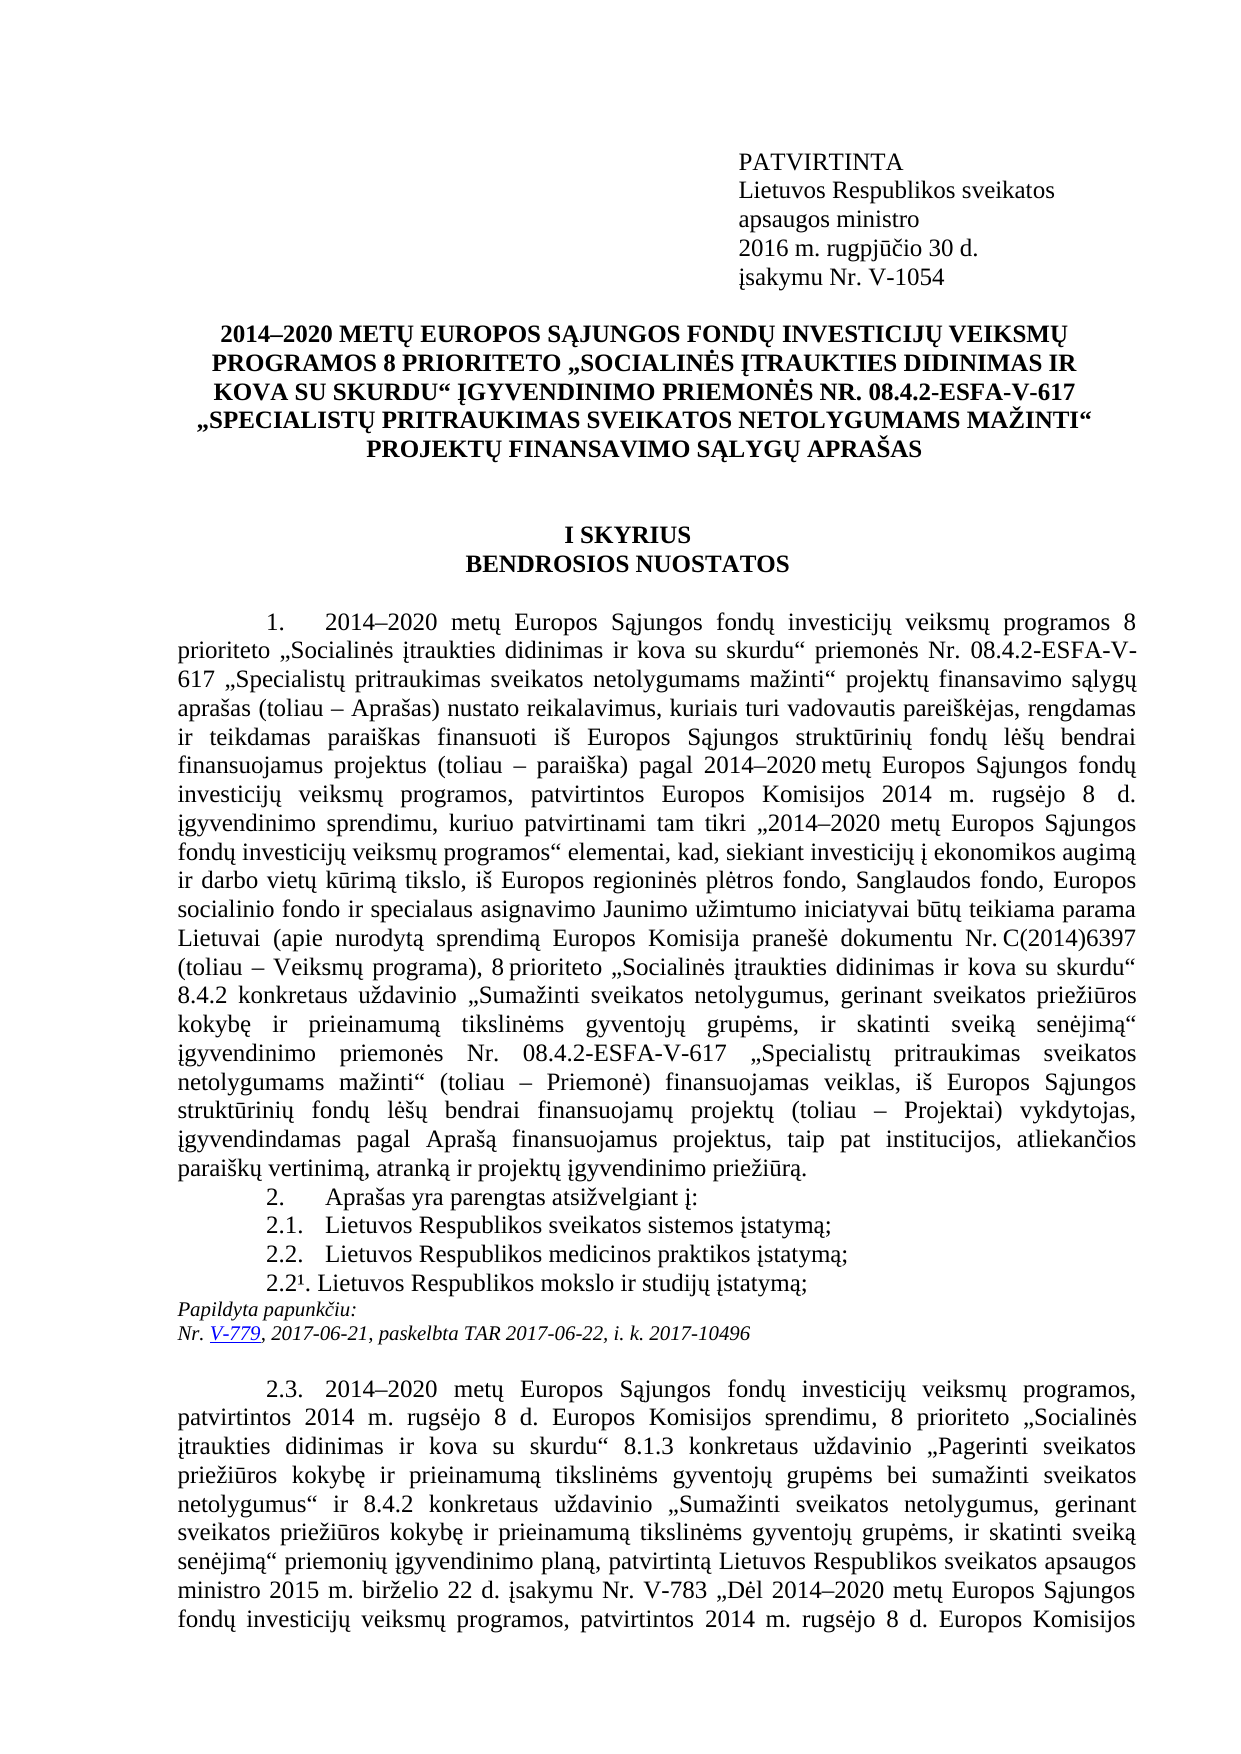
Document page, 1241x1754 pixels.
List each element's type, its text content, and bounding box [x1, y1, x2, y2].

text 2. Aprašas yra parengtas atsižvelgiant į: [177, 1182, 1137, 1211]
text 2.2. Lietuvos Respublikos medicinos praktikos įstatymą; [177, 1239, 1137, 1268]
text Papildyta papunkčiu: [177, 1297, 1137, 1321]
text įsakymu Nr. V-1054 [738, 262, 1137, 291]
text BENDROSIOS NUOSTATOS [177, 549, 1078, 578]
text Nr. V-779, 2017-06-21, paskelbta TAR 2017-06-22, i. k. 2017-10496 [177, 1321, 1137, 1345]
text 2014–2020 METŲ EUROPOS SĄJUNGOS FONDŲ INVESTICIJŲ VEIKSMŲ PROGRAMOS 8 PRIORITETO „SOCIALINĖS ĮTRAUKTIES DIDINIMAS IR KOVA SU SKURDU“ ĮGYVENDINIMO PRIEMONĖS NR. 08.4.2-ESFA-V-617 „SPECIALISTŲ PRITRAUKIMAS SVEIKATOS NETOLYGUMAMS MAŽINTI“ PROJEKTŲ FINANSAVIMO SĄLYGŲ APRAŠAS [177, 319, 1111, 463]
text 1. 2014–2020 metų Europos Sąjungos fondų investicijų veiksmų programos 8 prioriteto „Socialinės įtraukties didinimas ir kova su skurdu“ priemonės Nr. 08.4.2-ESFA-V-617 „Specialistų pritraukimas sveikatos netolygumams mažinti“ projektų finansavimo sąlygų aprašas (toliau – Aprašas) nustato reikalavimus, kuriais turi vadovautis pareiškėjas, rengdamas ir teikdamas paraiškas finansuoti iš Europos Sąjungos struktūrinių fondų lėšų bendrai finansuojamus projektus (toliau – paraiška) pagal 2014–2020 metų Europos Sąjungos fondų investicijų veiksmų programos, patvirtintos Europos Komisijos 2014 m. rugsėjo 8 d. įgyvendinimo sprendimu, kuriuo patvirtinami tam tikri „2014–2020 metų Europos Sąjungos fondų investicijų veiksmų programos“ elementai, kad, siekiant investicijų į ekonomikos augimą ir darbo vietų kūrimą tikslo, iš Europos regioninės plėtros fondo, Sanglaudos fondo, Europos socialinio fondo ir specialaus asignavimo Jaunimo užimtumo iniciatyvai būtų teikiama parama Lietuvai (apie nurodytą sprendimą Europos Komisija pranešė dokumentu Nr. C(2014)6397 (toliau – Veiksmų programa), 8 prioriteto „Socialinės įtraukties didinimas ir kova su skurdu“ 8.4.2 konkretaus uždavinio „Sumažinti sveikatos netolygumus, gerinant sveikatos priežiūros kokybę ir prieinamumą tikslinėms gyventojų grupėms, ir skatinti sveiką senėjimą“ įgyvendinimo priemonės Nr. 08.4.2-ESFA-V-617 „Specialistų pritraukimas sveikatos netolygumams mažinti“ (toliau – Priemonė) finansuojamas veiklas, iš Europos Sąjungos struktūrinių fondų lėšų bendrai finansuojamų projektų (toliau – Projektai) vykdytojas, įgyvendindamas pagal Aprašą finansuojamus projektus, taip pat institucijos, atliekančios paraiškų vertinimą, atranką ir projektų įgyvendinimo priežiūrą. [177, 607, 1137, 1182]
text apsaugos ministro 2016 m. rugpjūčio 30 d. [738, 204, 1137, 262]
text I SKYRIUS [177, 521, 1078, 549]
text 2.1. Lietuvos Respublikos sveikatos sistemos įstatymą; [177, 1211, 1137, 1239]
text 2.2¹. Lietuvos Respublikos mokslo ir studijų įstatymą; [266, 1268, 1137, 1297]
text 2.3. 2014–2020 metų Europos Sąjungos fondų investicijų veiksmų programos, patvirtintos 2014 m. rugsėjo 8 d. Europos Komisijos sprendimu, 8 prioriteto „Socialinės įtraukties didinimas ir kova su skurdu“ 8.1.3 konkretaus uždavinio „Pagerinti sveikatos priežiūros kokybę ir prieinamumą tikslinėms gyventojų grupėms bei sumažinti sveikatos netolygumus“ ir 8.4.2 konkretaus uždavinio „Sumažinti sveikatos netolygumus, gerinant sveikatos priežiūros kokybę ir prieinamumą tikslinėms gyventojų grupėms, ir skatinti sveiką senėjimą“ priemonių įgyvendinimo planą, patvirtintą Lietuvos Respublikos sveikatos apsaugos ministro 2015 m. birželio 22 d. įsakymu Nr. V-783 „Dėl 2014–2020 metų Europos Sąjungos fondų investicijų veiksmų programos, patvirtintos 2014 m. rugsėjo 8 d. Europos Komisijos [177, 1374, 1137, 1632]
text PATVIRTINTA Lietuvos Respublikos sveikatos [738, 147, 1137, 204]
